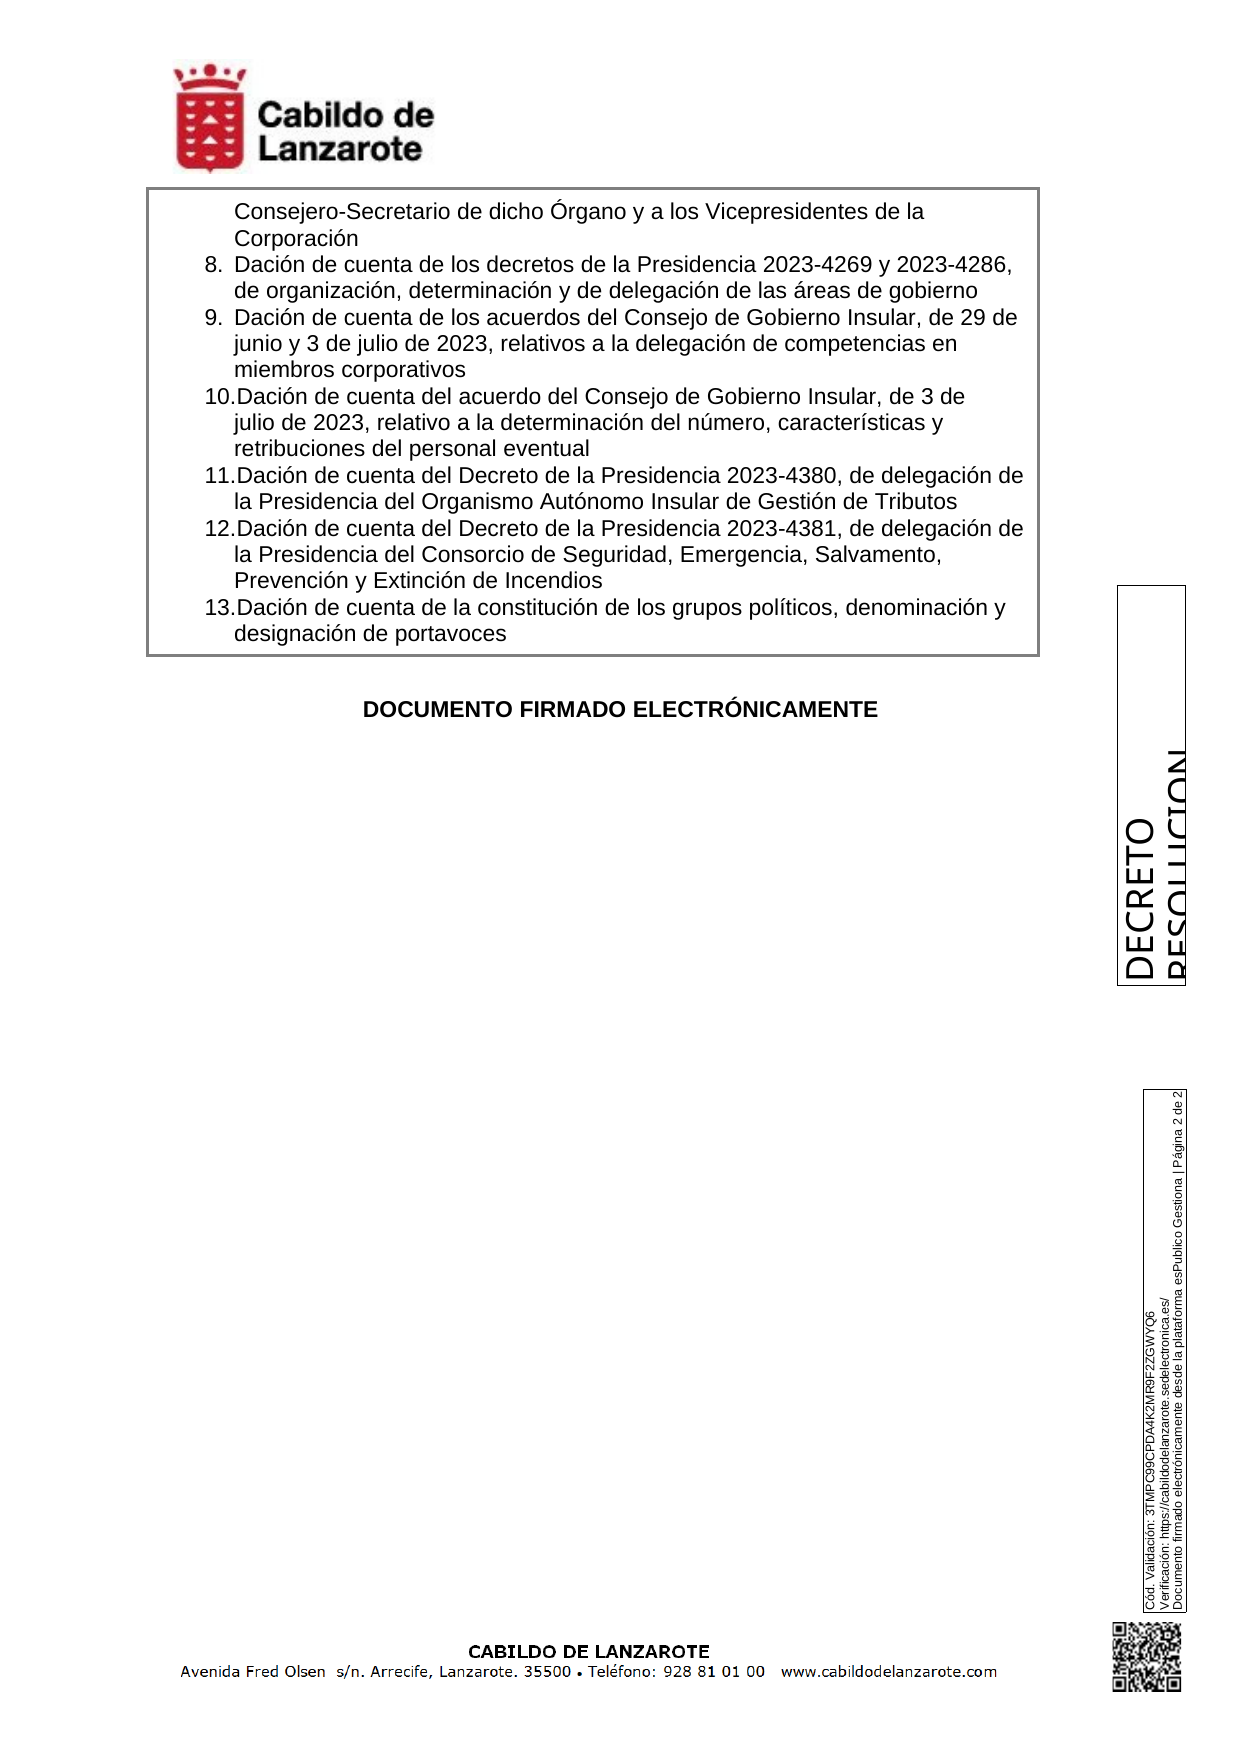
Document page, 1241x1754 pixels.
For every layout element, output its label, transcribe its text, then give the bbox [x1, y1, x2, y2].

picture [1112, 1622, 1182, 1692]
text Cód. Validación: 3TMPC99CPDA4K2MR9F2ZGWYQ6 [1144, 1092, 1156, 1612]
text DECRETO RESOLUCION [1118, 587, 1183, 985]
text Verificación: https://cabildodelanzarote.sedelectronica.es/ [1158, 1092, 1171, 1612]
subtitle DOCUMENTO FIRMADO ELECTRÓNICAMENTE [363, 696, 1103, 722]
text Documento firmado electrónicamente desde la plataforma esPublico Gestiona | Página 2 de 2 [1171, 1092, 1184, 1612]
picture [181, 1645, 997, 1679]
table_header Consejero-Secretario de dicho Órgano y a los Vicepresidentes de la Corporación Dación de cuenta de los decretos de la Presidencia 2023-4269 y 2023-4286, de organización, determinación y de delegación de las áreas de gobierno Dación de cuenta de los acuerdos del Consejo de Gobierno Insular, de 29 de junio y 3 de julio de 2023, relativos a la delegación de competencias en miembros corporativos Dación de cuenta del acuerdo del Consejo de Gobierno Insular, de 3 de julio de 2023, relativo a la determinación del número, características y retribuciones del personal eventual Dación de cuenta del Decreto de la Presidencia 2023-4380, de delegación de la Presidencia del Organismo Autónomo Insular de Gestión de Tributos Dación de cuenta del Decreto de la Presidencia 2023-4381, de delegación de la Presidencia del Consorcio de Seguridad, Emergencia, Salvamento, Prevención y Extinción de Incendios Dación de cuenta de la constitución de los grupos políticos, denominación y designación de portavoces [149, 190, 1037, 654]
picture [172, 59, 436, 174]
